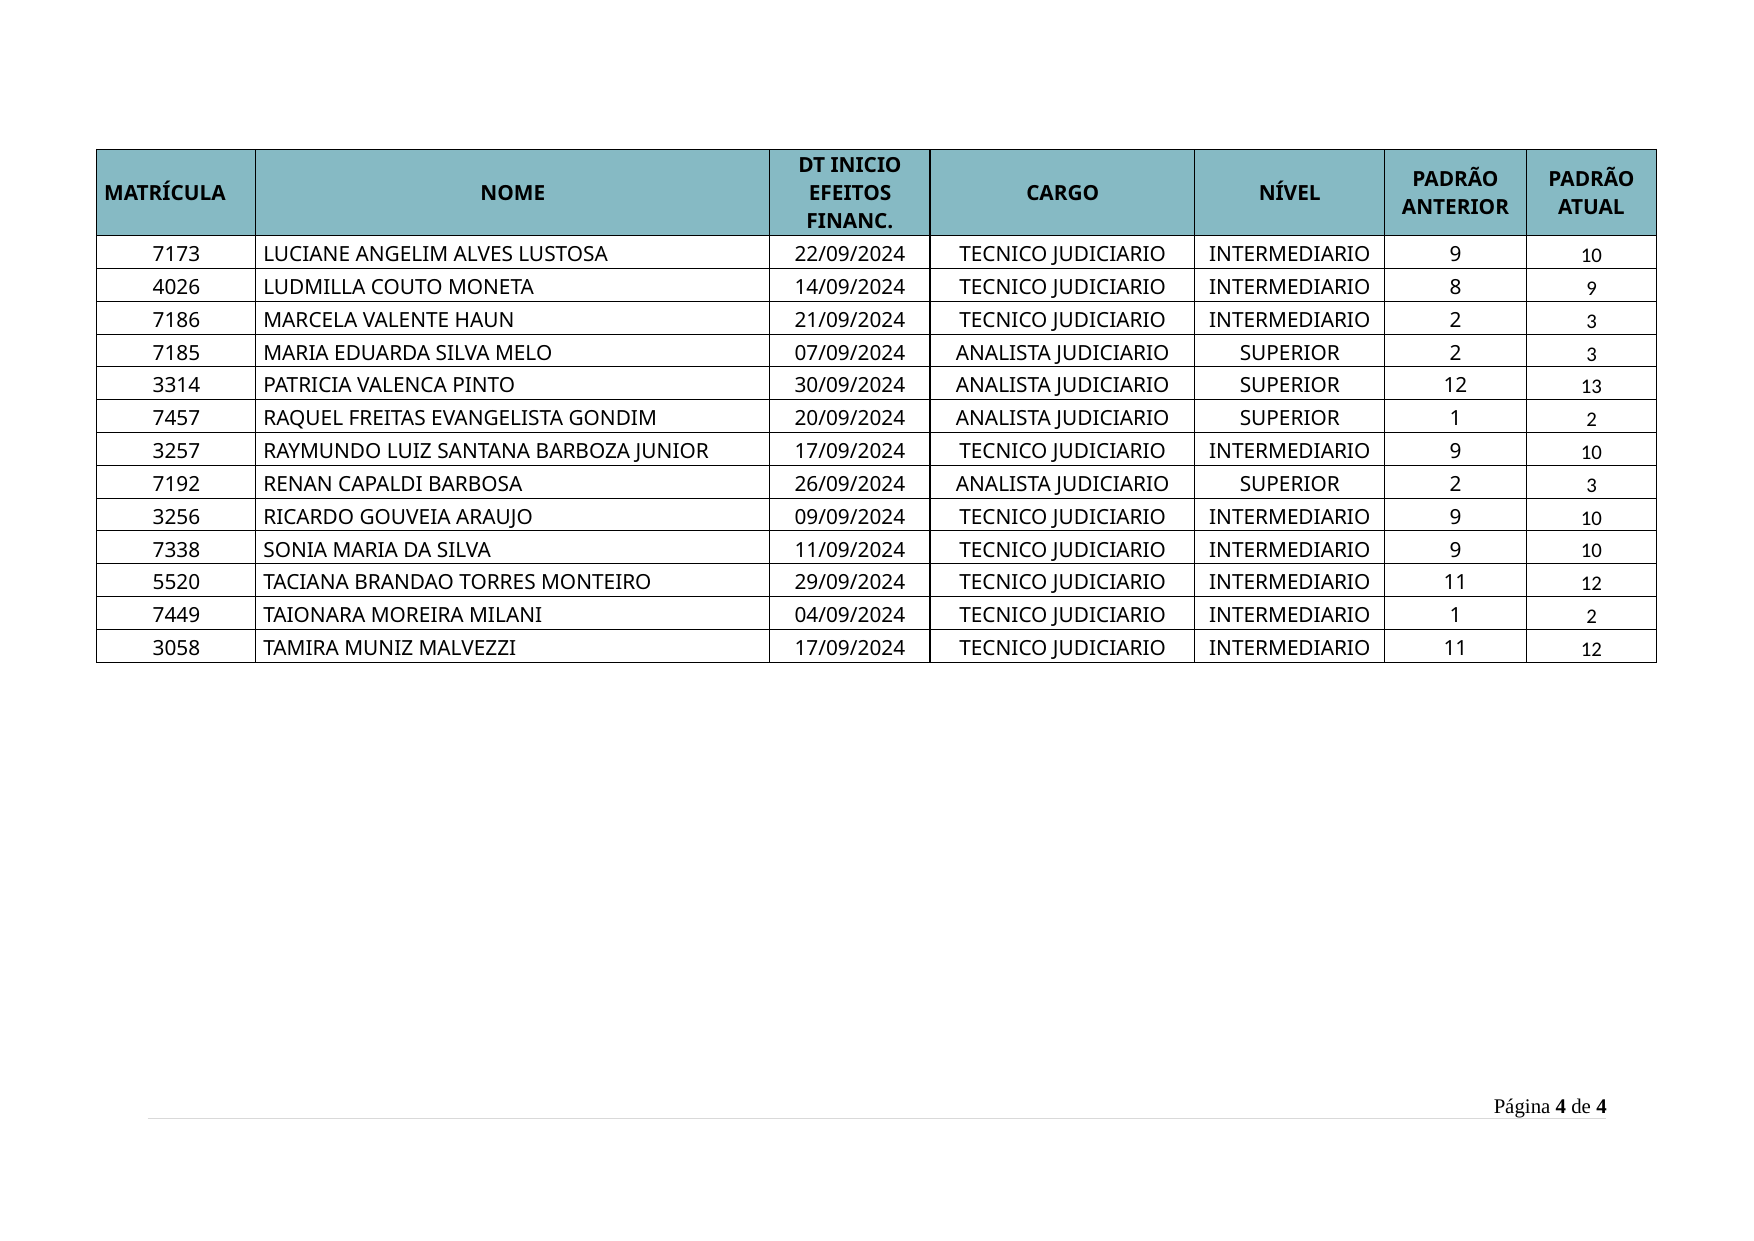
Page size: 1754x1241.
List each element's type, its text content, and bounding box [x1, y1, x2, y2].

table_cell 09/09/2024 [770, 499, 929, 530]
table_cell 17/09/2024 [770, 630, 929, 662]
table_cell 10 [1527, 433, 1656, 465]
table_cell INTERMEDIARIO [1195, 269, 1384, 301]
table_cell SUPERIOR [1195, 335, 1384, 366]
table_cell INTERMEDIARIO [1195, 236, 1384, 268]
table_cell TECNICO JUDICIARIO [931, 236, 1194, 268]
table_cell 3256 [97, 499, 255, 530]
table_cell 11 [1385, 630, 1526, 662]
table_cell 2 [1385, 335, 1526, 366]
table_cell ANALISTA JUDICIARIO [931, 367, 1194, 399]
table_cell 7185 [97, 335, 255, 366]
table_cell 20/09/2024 [770, 400, 929, 432]
table_header MATRÍCULA [97, 150, 255, 235]
table_cell RICARDO GOUVEIA ARAUJO [256, 499, 769, 530]
table_cell INTERMEDIARIO [1195, 597, 1384, 629]
table_cell 1 [1385, 400, 1526, 432]
table_header PADRÃO ANTERIOR [1385, 150, 1526, 235]
table_cell INTERMEDIARIO [1195, 564, 1384, 596]
table_header CARGO [931, 150, 1194, 235]
table_cell 7338 [97, 531, 255, 563]
table_cell TECNICO JUDICIARIO [931, 564, 1194, 596]
table_cell 4026 [97, 269, 255, 301]
table_cell TECNICO JUDICIARIO [931, 531, 1194, 563]
table_cell RAQUEL FREITAS EVANGELISTA GONDIM [256, 400, 769, 432]
table_cell 04/09/2024 [770, 597, 929, 629]
table_cell 13 [1527, 367, 1656, 399]
table_cell 2 [1385, 302, 1526, 333]
table_cell SUPERIOR [1195, 400, 1384, 432]
table_cell 26/09/2024 [770, 466, 929, 497]
table_cell RAYMUNDO LUIZ SANTANA BARBOZA JUNIOR [256, 433, 769, 465]
table_header NÍVEL [1195, 150, 1384, 235]
table_cell INTERMEDIARIO [1195, 499, 1384, 530]
table_cell 10 [1527, 531, 1656, 563]
table_cell 9 [1527, 269, 1656, 301]
table_header DT INICIO EFEITOS FINANC. [770, 150, 929, 235]
table_header PADRÃO ATUAL [1527, 150, 1656, 235]
table_cell 7173 [97, 236, 255, 268]
table_cell 12 [1527, 630, 1656, 662]
table_cell 3314 [97, 367, 255, 399]
table_cell TAMIRA MUNIZ MALVEZZI [256, 630, 769, 662]
table_cell TAIONARA MOREIRA MILANI [256, 597, 769, 629]
table_cell LUDMILLA COUTO MONETA [256, 269, 769, 301]
table_cell 2 [1527, 597, 1656, 629]
table_cell 3 [1527, 466, 1656, 497]
table_cell 29/09/2024 [770, 564, 929, 596]
table_cell 7449 [97, 597, 255, 629]
table_header NOME [256, 150, 769, 235]
table_cell 12 [1527, 564, 1656, 596]
table_cell 9 [1385, 499, 1526, 530]
table_cell INTERMEDIARIO [1195, 302, 1384, 333]
table_cell 10 [1527, 236, 1656, 268]
table_cell 11/09/2024 [770, 531, 929, 563]
table_cell 2 [1527, 400, 1656, 432]
table_cell SUPERIOR [1195, 367, 1384, 399]
table_cell 9 [1385, 531, 1526, 563]
table_cell TECNICO JUDICIARIO [931, 269, 1194, 301]
table_cell 3257 [97, 433, 255, 465]
table_cell TECNICO JUDICIARIO [931, 597, 1194, 629]
table_cell 9 [1385, 236, 1526, 268]
table_cell ANALISTA JUDICIARIO [931, 400, 1194, 432]
table_cell 30/09/2024 [770, 367, 929, 399]
table_cell SONIA MARIA DA SILVA [256, 531, 769, 563]
table_cell 7457 [97, 400, 255, 432]
table_cell PATRICIA VALENCA PINTO [256, 367, 769, 399]
table_cell INTERMEDIARIO [1195, 531, 1384, 563]
table_cell TECNICO JUDICIARIO [931, 630, 1194, 662]
table_cell MARIA EDUARDA SILVA MELO [256, 335, 769, 366]
table_cell SUPERIOR [1195, 466, 1384, 497]
table_cell 12 [1385, 367, 1526, 399]
table_cell 14/09/2024 [770, 269, 929, 301]
table_cell 21/09/2024 [770, 302, 929, 333]
table_cell TACIANA BRANDAO TORRES MONTEIRO [256, 564, 769, 596]
table_cell 3 [1527, 302, 1656, 333]
table_cell MARCELA VALENTE HAUN [256, 302, 769, 333]
table_cell INTERMEDIARIO [1195, 433, 1384, 465]
table_cell ANALISTA JUDICIARIO [931, 335, 1194, 366]
table_cell 7186 [97, 302, 255, 333]
table_cell INTERMEDIARIO [1195, 630, 1384, 662]
table_cell 22/09/2024 [770, 236, 929, 268]
table_cell 5520 [97, 564, 255, 596]
table_cell ANALISTA JUDICIARIO [931, 466, 1194, 497]
table_cell 07/09/2024 [770, 335, 929, 366]
table_cell 7192 [97, 466, 255, 497]
table_cell 1 [1385, 597, 1526, 629]
table_cell TECNICO JUDICIARIO [931, 302, 1194, 333]
table_cell 3 [1527, 335, 1656, 366]
table_cell TECNICO JUDICIARIO [931, 433, 1194, 465]
table_cell 10 [1527, 499, 1656, 530]
table_cell LUCIANE ANGELIM ALVES LUSTOSA [256, 236, 769, 268]
table_cell TECNICO JUDICIARIO [931, 499, 1194, 530]
table_cell 8 [1385, 269, 1526, 301]
table_cell 11 [1385, 564, 1526, 596]
table_cell RENAN CAPALDI BARBOSA [256, 466, 769, 497]
table_cell 17/09/2024 [770, 433, 929, 465]
table_cell 9 [1385, 433, 1526, 465]
table_cell 3058 [97, 630, 255, 662]
table_cell 2 [1385, 466, 1526, 497]
